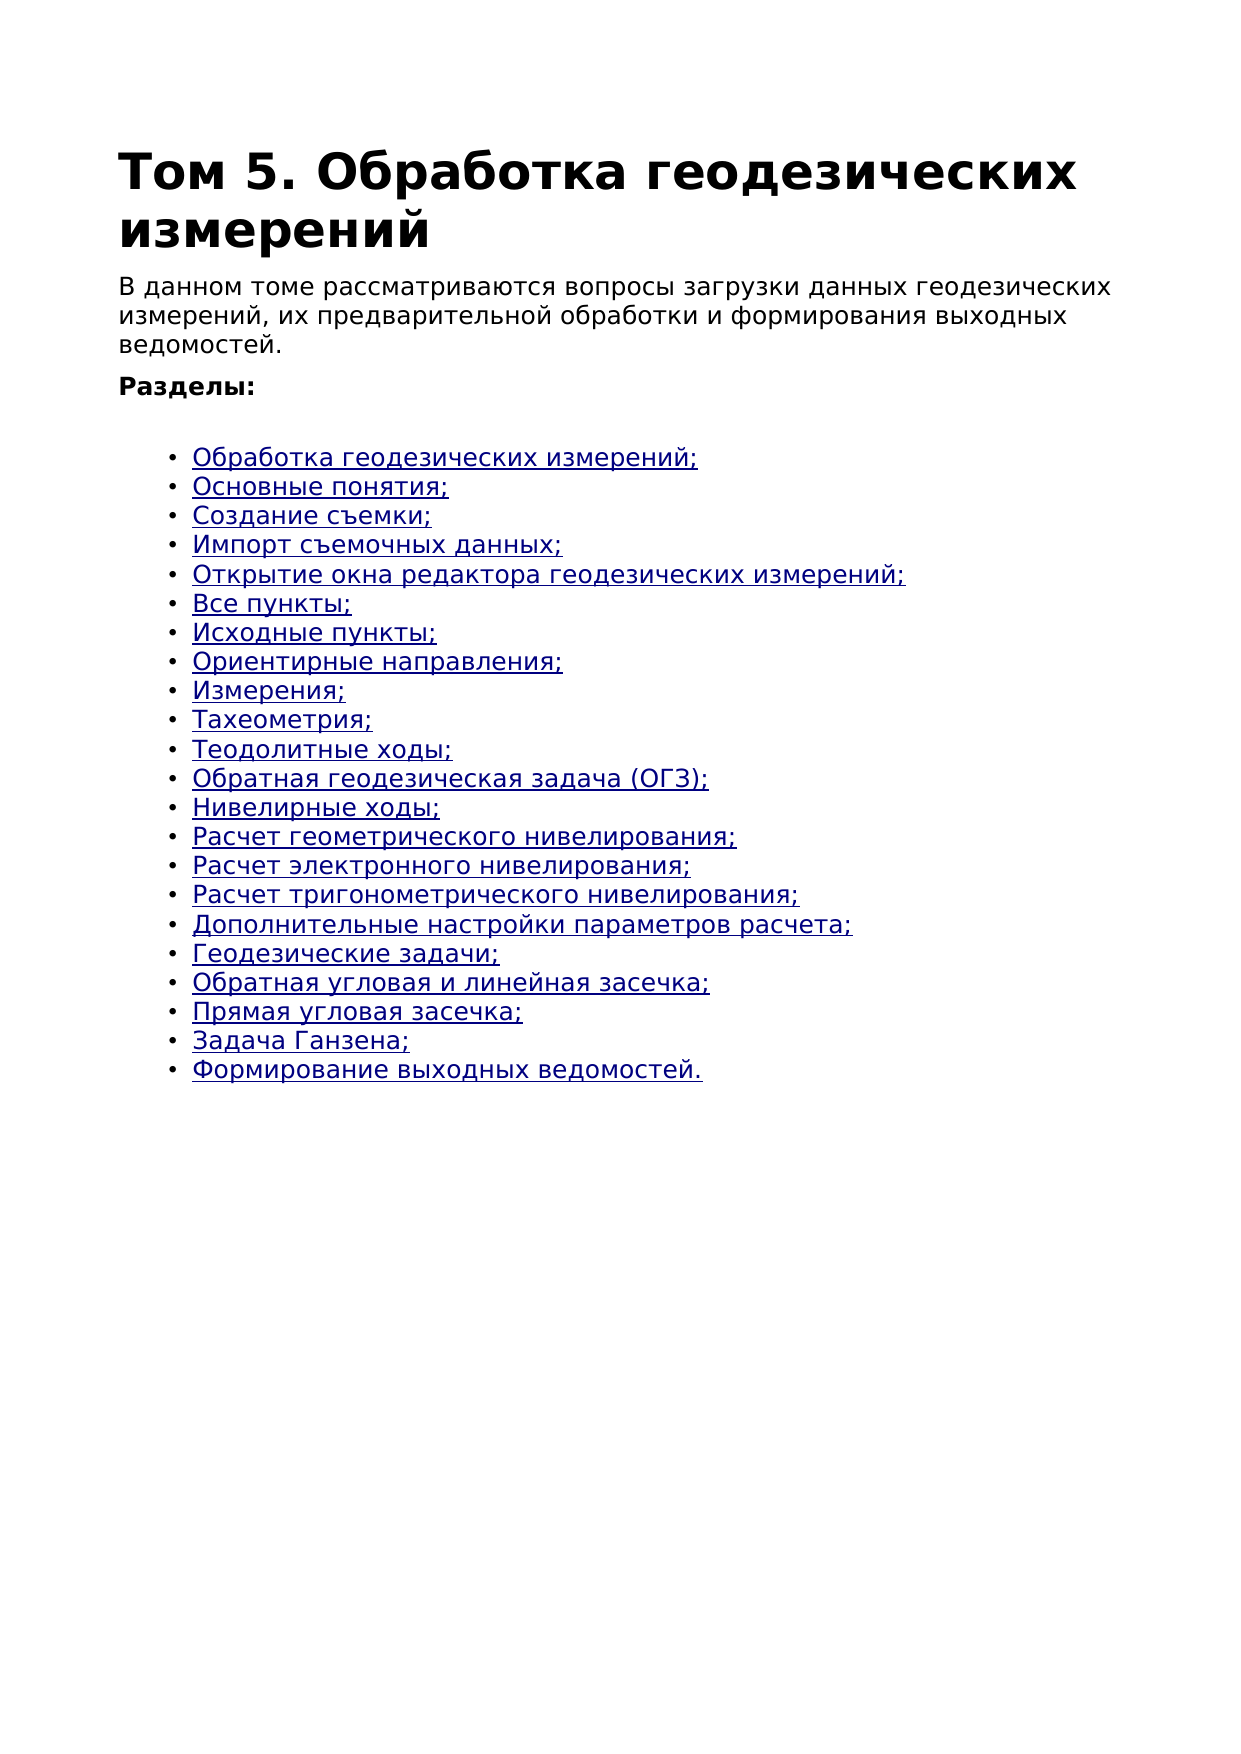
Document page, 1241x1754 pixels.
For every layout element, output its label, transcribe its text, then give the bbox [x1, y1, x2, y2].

list Открытие окна редактора геодезических измерений; [177, 560, 1122, 589]
list Измерения; [177, 677, 1122, 706]
list Обратная геодезическая задача (ОГЗ); [177, 764, 1122, 793]
list Формирование выходных ведомостей. [177, 1056, 1122, 1085]
list Импорт съемочных данных; [177, 531, 1122, 560]
list Геодезические задачи; [177, 939, 1122, 968]
text В данном томе рассматриваются вопросы загрузки данных геодезических измерений, их предварительной обработки и формирования выходных ведомостей. [118, 272, 1122, 359]
list Теодолитные ходы; [177, 735, 1122, 764]
list Все пункты; [177, 589, 1122, 618]
list Создание съемки; [177, 502, 1122, 531]
list Основные понятия; [177, 472, 1122, 502]
list Обработка геодезических измерений; [177, 443, 1122, 472]
list Расчет геометрического нивелирования; [177, 822, 1122, 852]
subtitle Том 5. Обработка геодезических измерений [118, 143, 1122, 259]
list Тахеометрия; [177, 706, 1122, 735]
list Дополнительные настройки параметров расчета; [177, 910, 1122, 939]
list Нивелирные ходы; [177, 793, 1122, 822]
list Расчет электронного нивелирования; [177, 852, 1122, 881]
list Ориентирные направления; [177, 647, 1122, 677]
list Обратная угловая и линейная засечка; [177, 968, 1122, 997]
list Расчет тригонометрического нивелирования; [177, 881, 1122, 910]
list Задача Ганзена; [177, 1027, 1122, 1056]
text Разделы: [118, 372, 1122, 401]
list Исходные пункты; [177, 618, 1122, 647]
list Прямая угловая засечка; [177, 997, 1122, 1027]
